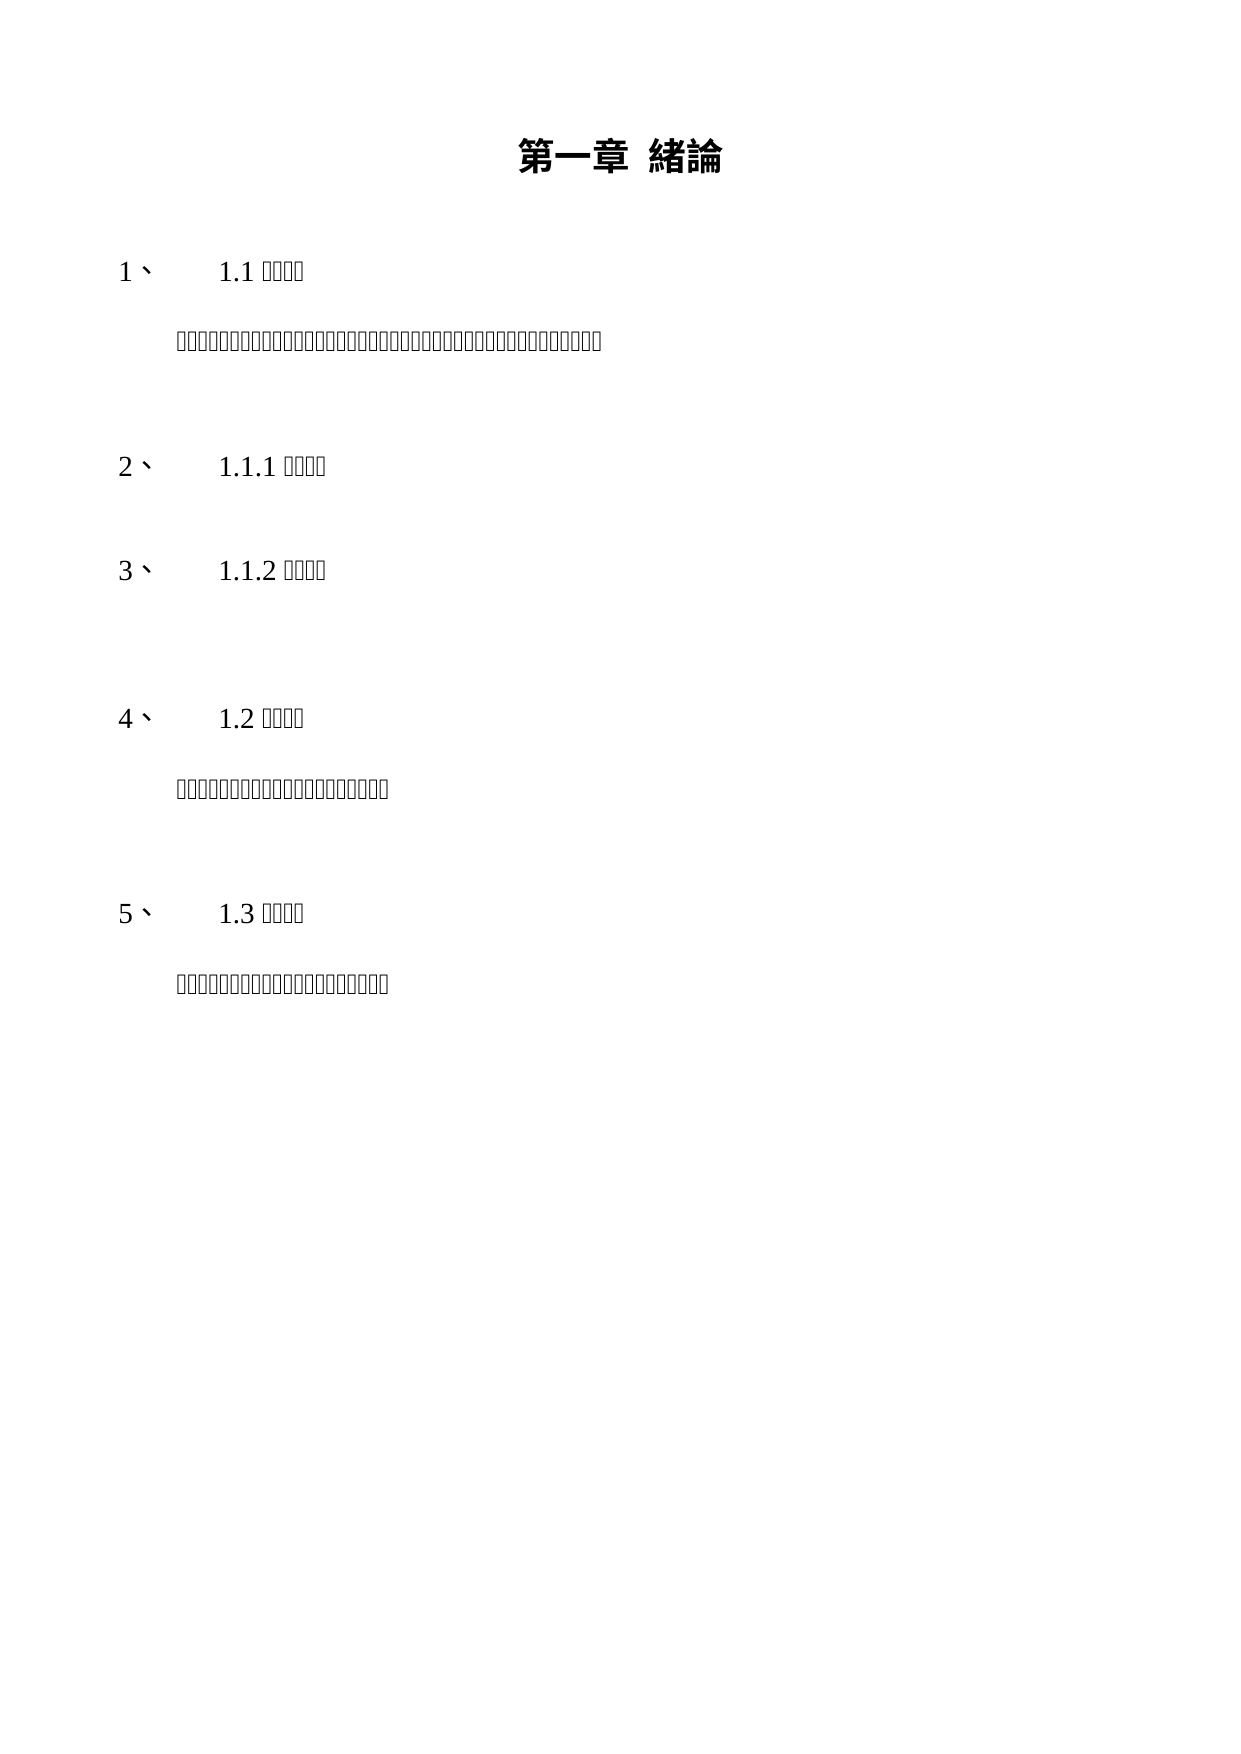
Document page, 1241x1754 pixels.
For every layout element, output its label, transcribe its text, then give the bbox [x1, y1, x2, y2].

text 第一章 緒論 [118, 112, 1122, 175]
subtitle 1.3  [118, 869, 1122, 932]
subtitle 1.2  [118, 674, 1122, 737]
text  [118, 779, 1122, 806]
subtitle 1.1.1  [118, 422, 1122, 484]
subtitle 1.1.2  [118, 526, 1122, 589]
text  [118, 332, 1122, 358]
subtitle 1.1  [118, 227, 1122, 289]
text  [118, 974, 1122, 1001]
